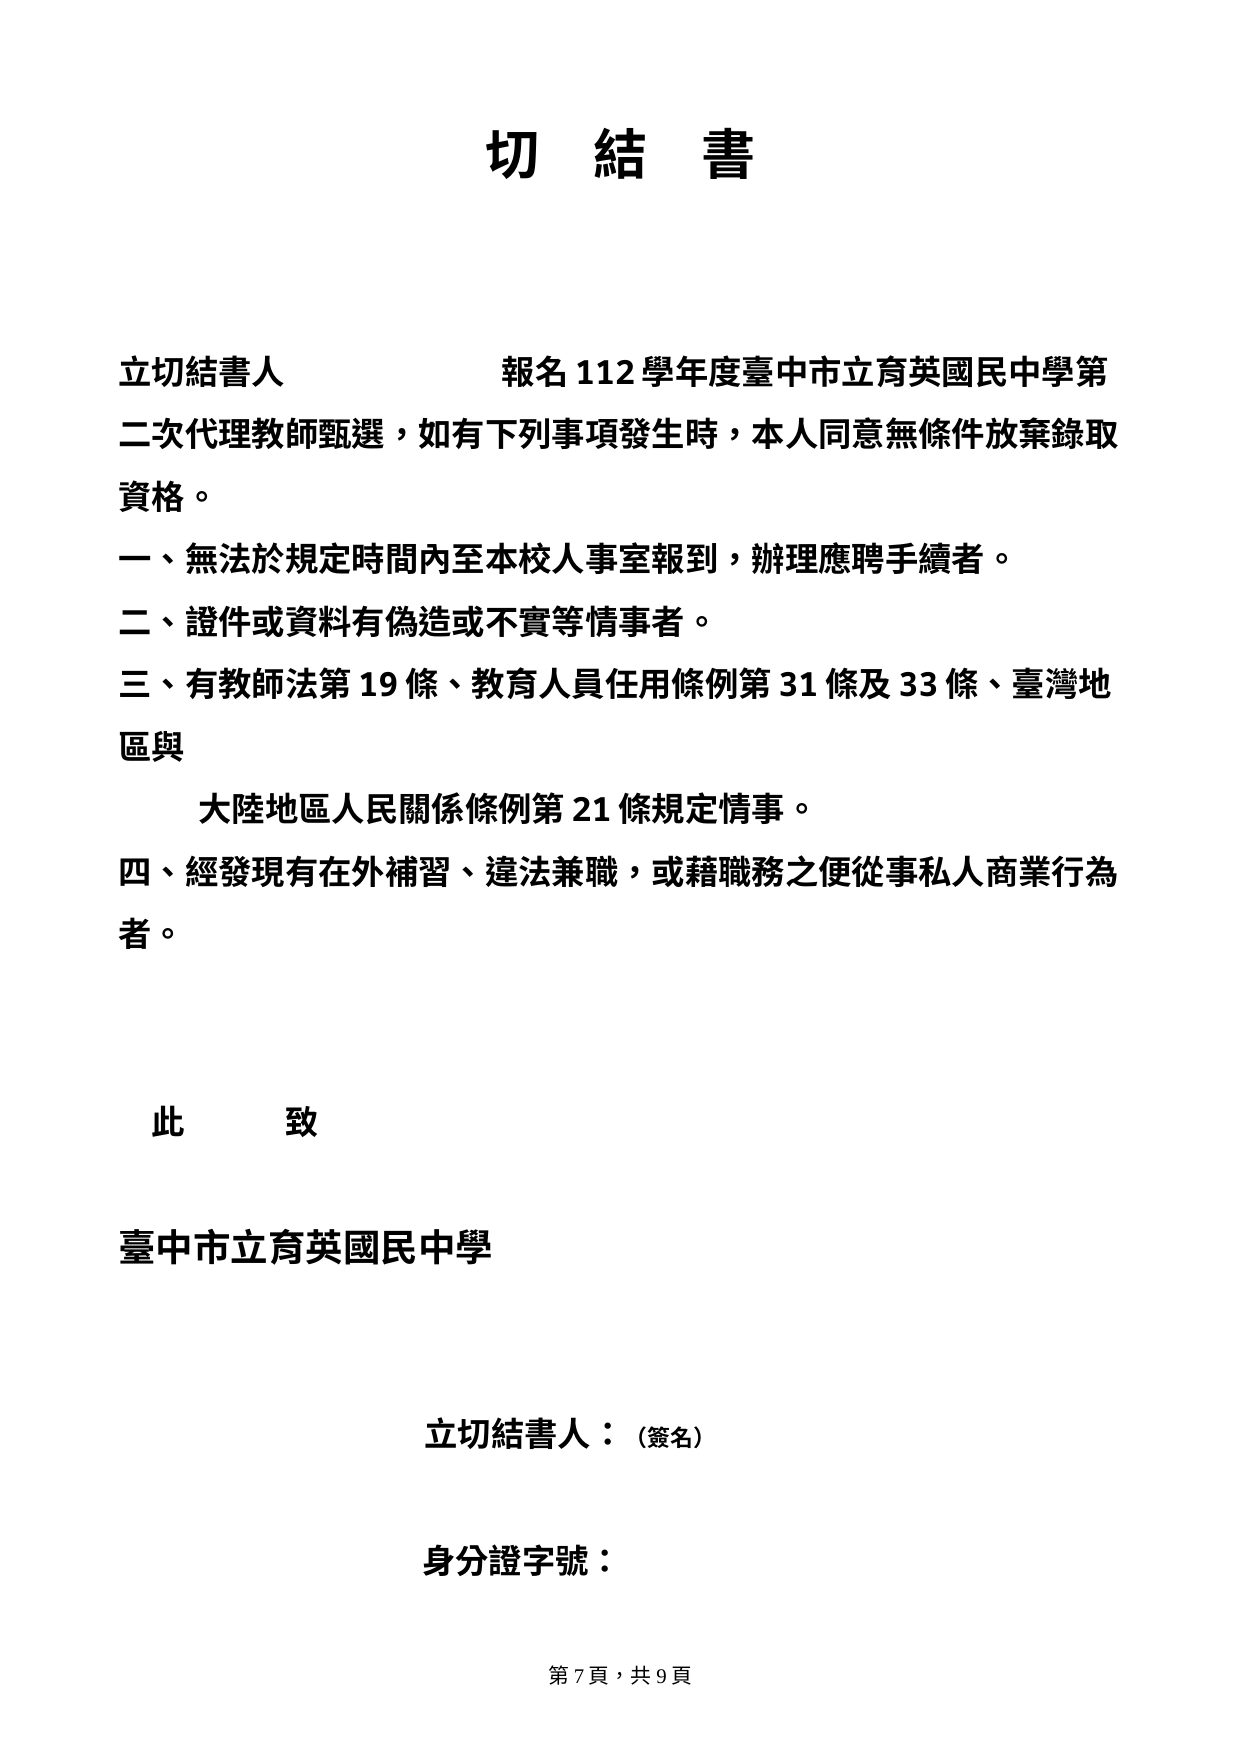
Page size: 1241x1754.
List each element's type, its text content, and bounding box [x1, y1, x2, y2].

text 大陸地區人民關係條例第21條規定情事。 [118, 766, 1122, 828]
text 三、有教師法第19條、教育人員任用條例第31條及33條、臺灣地區與 [118, 641, 1122, 766]
text 四、經發現有在外補習、違法兼職，或藉職務之便從事私人商業行為者。 [118, 828, 1122, 953]
text 此 致 [118, 1078, 1122, 1141]
text 身分證字號： [118, 1516, 1122, 1578]
text 臺中市立育英國民中學 [118, 1203, 1122, 1266]
text 二、證件或資料有偽造或不實等情事者。 [118, 578, 1122, 641]
text 切 結 書 [118, 78, 1122, 203]
text 立切結書人 報名112學年度臺中市立育英國民中學第二次代理教師甄選，如有下列事項發生時，本人同意無條件放棄錄取資格。 [118, 328, 1122, 516]
text 一、無法於規定時間內至本校人事室報到，辦理應聘手續者。 [118, 516, 1122, 578]
text 立切結書人：（簽名） [118, 1391, 1122, 1453]
